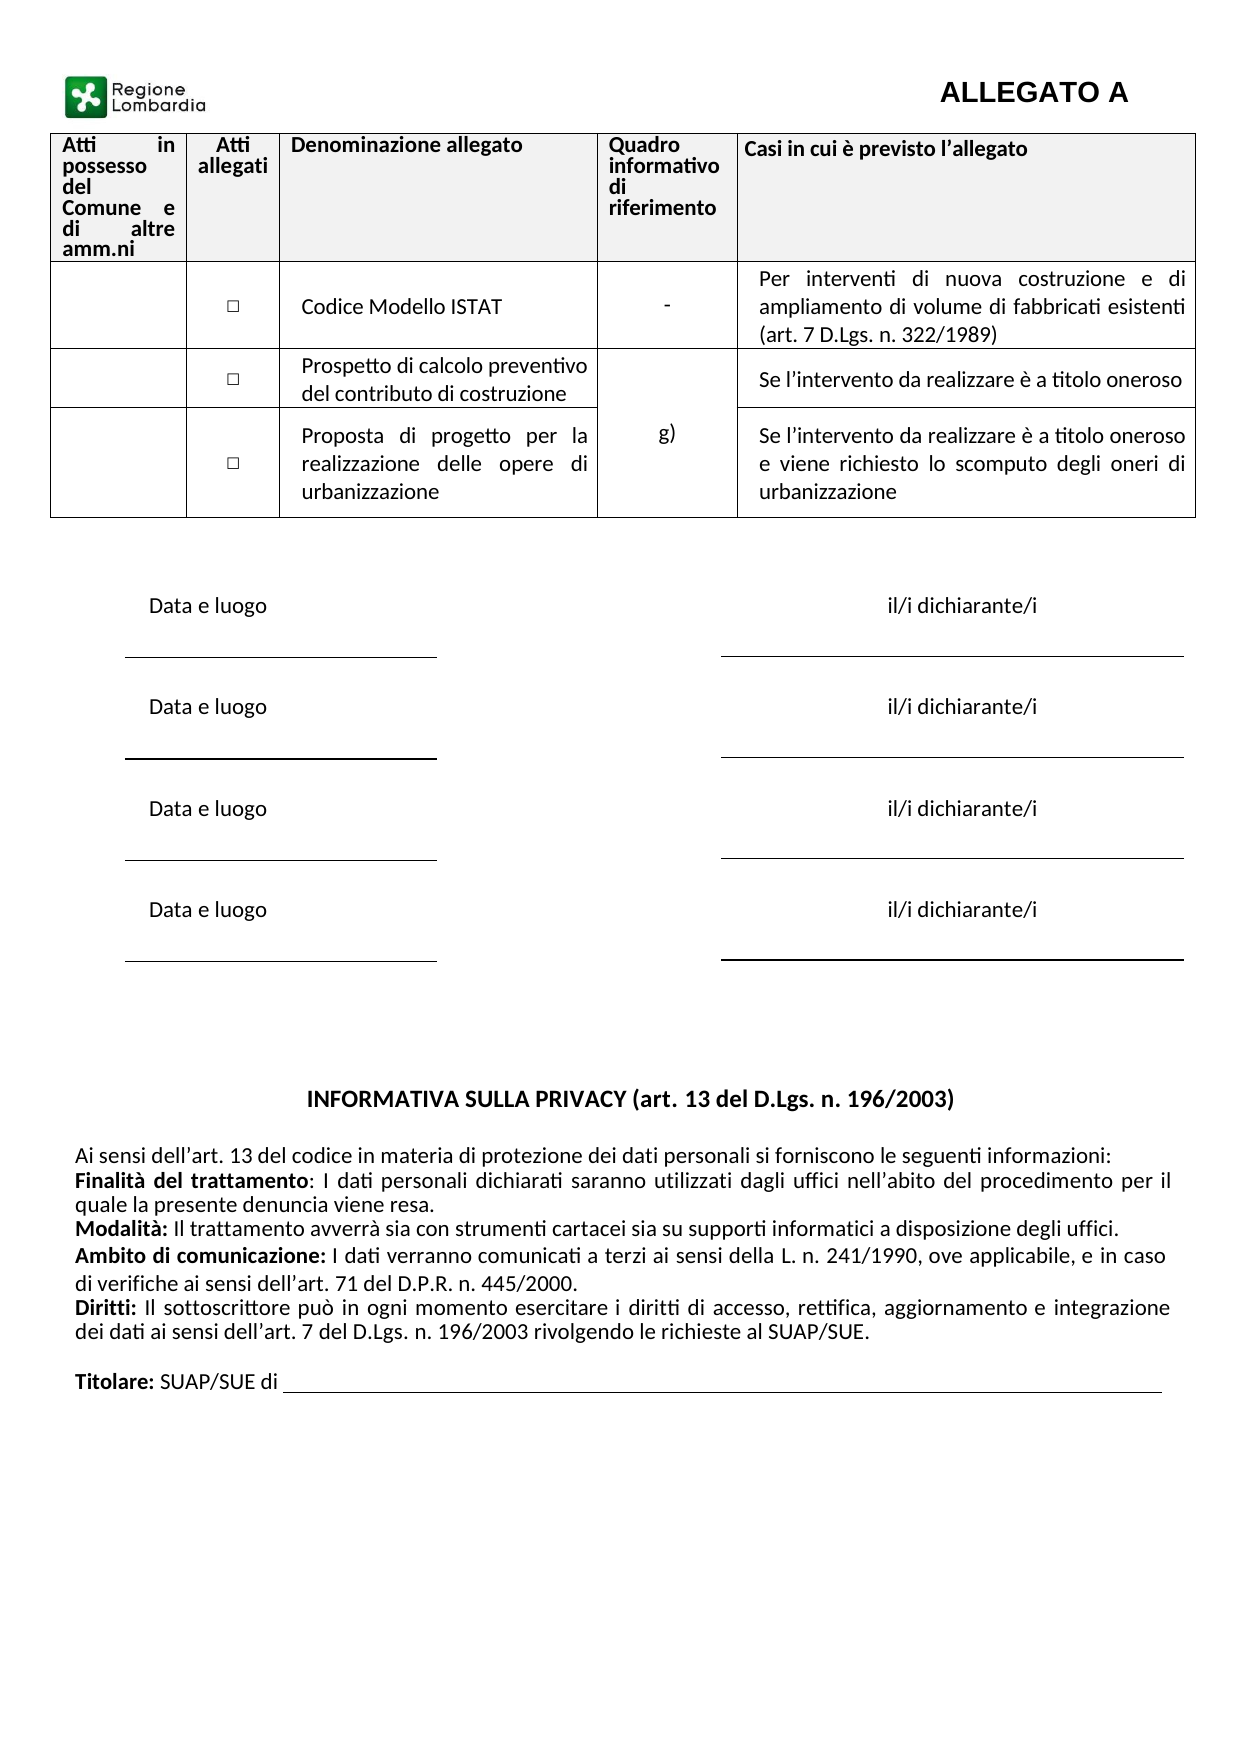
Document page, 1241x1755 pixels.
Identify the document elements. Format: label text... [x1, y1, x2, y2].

table_header Denominazione allegato [280, 134, 597, 261]
table_cell [51, 408, 186, 517]
text INFORMATIVA SULLA PRIVACY (art. 13 del D.Lgs. n. 196/2003) [75, 1083, 1186, 1113]
text Data e luogo il/i dichiarante/i [149, 893, 1186, 923]
text Data e luogo il/i dichiarante/i [149, 691, 1186, 720]
table_cell ☐ [187, 262, 279, 348]
table_cell [51, 262, 186, 348]
text Diritti: Il sottoscrittore può in ogni momento esercitare i diritti di accesso, rettifica, aggiornamento e integrazione dei dati ai sensi dell’art. 7 del D.Lgs. n. 196/2003 rivolgendo le richieste al SUAP/SUE. [75, 1297, 1171, 1344]
text Modalità: Il trattamento avverrà sia con strumenti cartacei sia su supporti informatici a disposizione degli uffici. [75, 1217, 1186, 1241]
table_header Atti in possesso del Comune e di altre amm.ni [51, 134, 186, 261]
table_cell [51, 349, 186, 407]
table_header Quadro informativo di riferimento [598, 134, 737, 261]
text Data e luogo il/i dichiarante/i [149, 792, 1186, 822]
text Data e luogo il/i dichiarante/i [149, 590, 1186, 619]
text Ambito di comunicazione: I dati verranno comunicati a terzi ai sensi della L. n. 241/1990, ove applicabile, e in caso di verifiche ai sensi dell’art. 71 del D.P.R. n. 445/2000. [75, 1241, 1166, 1297]
table_cell - [598, 262, 737, 348]
table_cell Codice Modello ISTAT [280, 262, 597, 348]
table_header Atti allegati [187, 134, 279, 261]
text Finalità del trattamento: I dati personali dichiarati saranno utilizzati dagli uffici nell’abito del procedimento per il quale la presente denuncia viene resa. [75, 1169, 1171, 1217]
table_cell g) [598, 349, 737, 517]
table_cell Se l’intervento da realizzare è a titolo oneroso e viene richiesto lo scomputo degli oneri di urbanizzazione [738, 408, 1195, 517]
table_cell Per interventi di nuova costruzione e di ampliamento di volume di fabbricati esistenti (art. 7 D.Lgs. n. 322/1989) [738, 262, 1195, 348]
table_cell Se l’intervento da realizzare è a titolo oneroso [738, 349, 1195, 407]
table_cell ☐ [187, 408, 279, 517]
text Ai sensi dell’art. 13 del codice in materia di protezione dei dati personali si forniscono le seguenti informazioni: [75, 1142, 1186, 1169]
table_header Casi in cui è previsto l’allegato [738, 134, 1195, 261]
text Titolare: SUAP/SUE di [75, 1367, 1186, 1396]
table_cell Proposta di progetto per la realizzazione delle opere di urbanizzazione [280, 408, 597, 517]
table_cell Prospetto di calcolo preventivo del contributo di costruzione [280, 349, 597, 407]
table_cell ☐ [187, 349, 279, 407]
